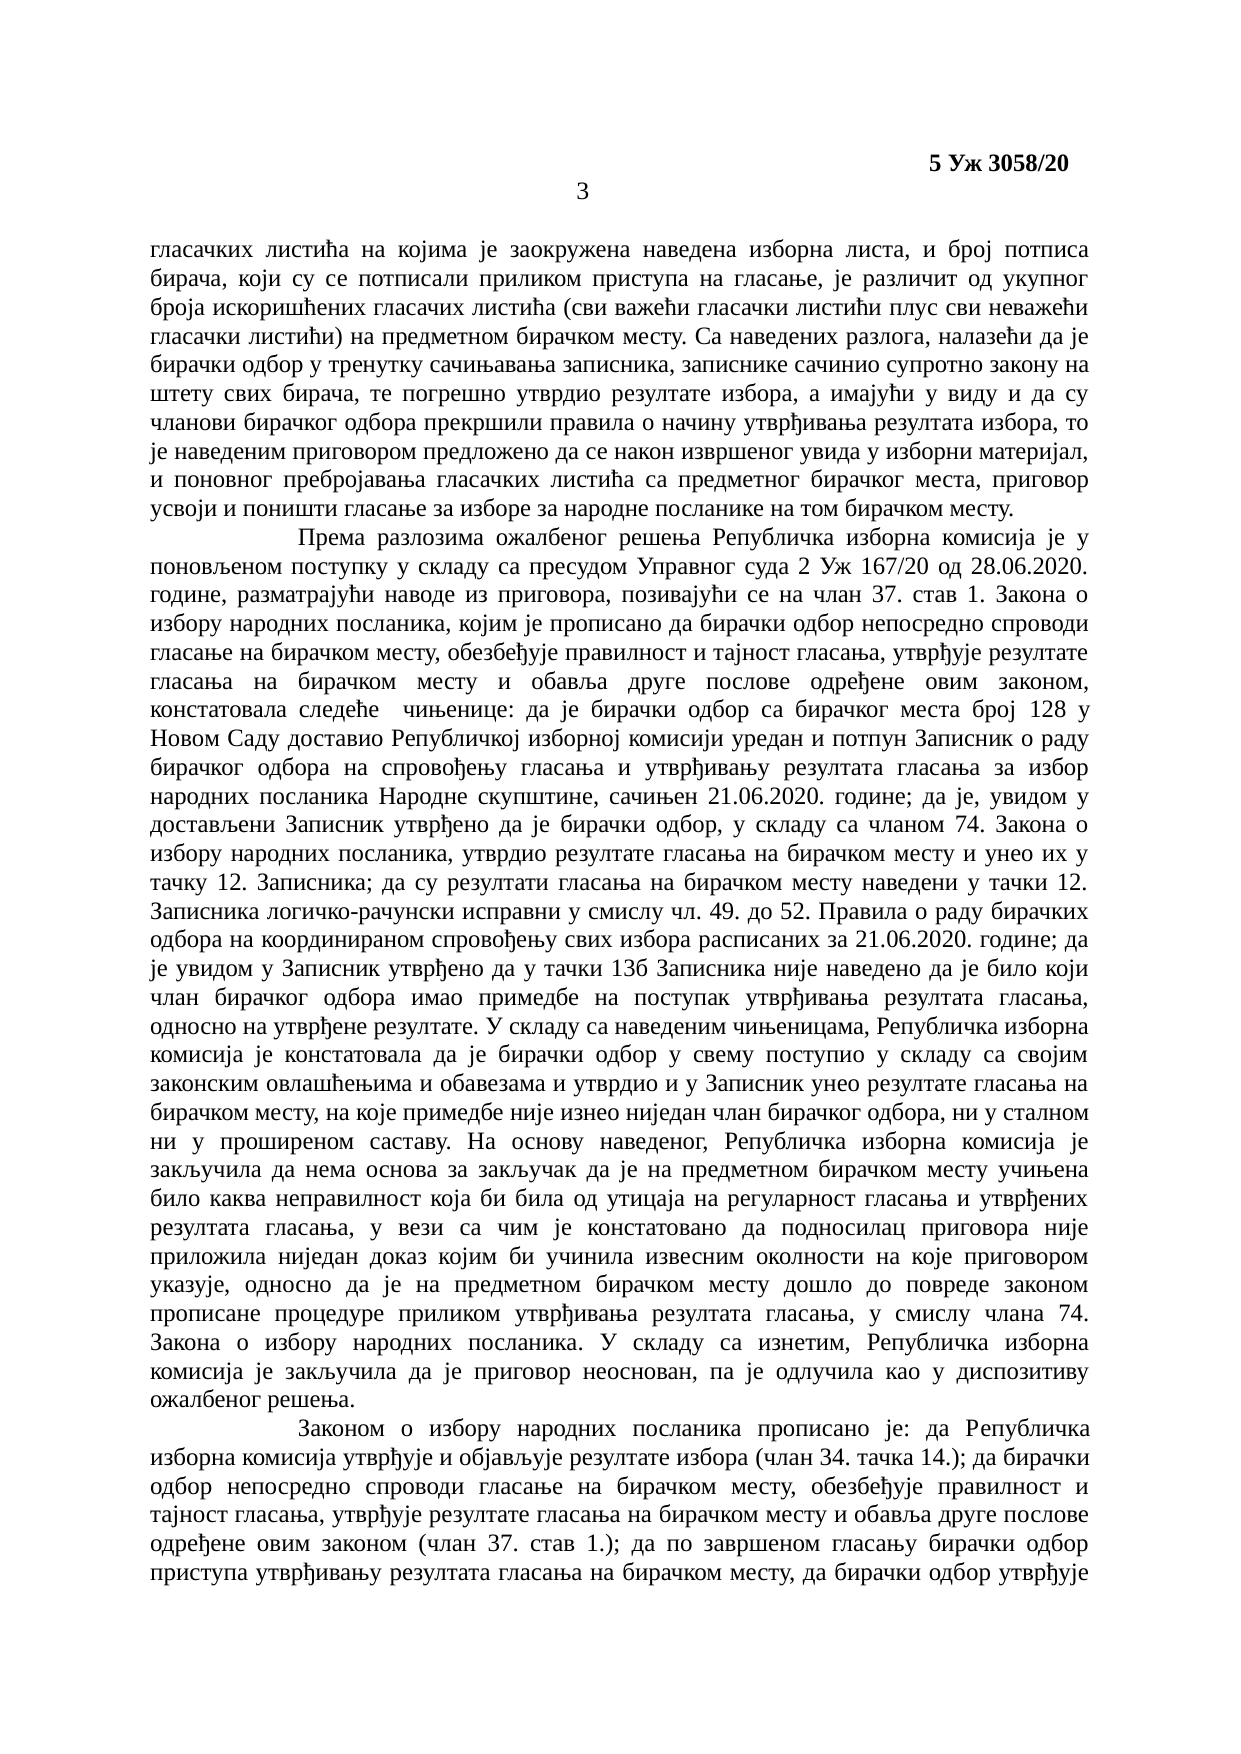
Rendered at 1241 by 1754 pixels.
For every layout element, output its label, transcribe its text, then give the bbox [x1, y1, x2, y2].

text Законом о избору народних посланика прописано је: да Републичка изборна комисија утврђује и објављује резултате избора (члан 34. тачка 14.); да бирачки одбор непосредно спроводи гласање на бирачком месту, обезбеђује правилност и тајност гласања, утврђује резултате гласања на бирачком месту и обавља друге послове одређене овим законом (члан 37. став 1.); да по завршеном гласању бирачки одбор приступа утврђивању резултата гласања на бирачком месту, да бирачки одбор утврђује [150, 1413, 1090, 1586]
text гласачких листића на којима је заокружена наведена изборна листа, и број потписа бирача, који су се потписали приликом приступа на гласање, је различит од укупног броја искоришћених гласачих листића (сви важећи гласачки листићи плус сви неважећи гласачки листићи) на предметном бирачком месту. Са наведених разлога, налазећи да је бирачки одбор у тренутку сачињавања записника, записнике сачинио супротно закону на штету свих бирача, те погрешно утврдио резултате избора, а имајући у виду и да су чланови бирачког одбора прекршили правила о начину утврђивања резултата избора, то је наведеним приговором предложено да се након извршеног увида у изборни материјал, и поновног пребројавања гласачких листића са предметног бирачког места, приговор усвоји и поништи гласање за изборе за народне посланике на том бирачком месту. [150, 234, 1090, 522]
text Према разлозима ожалбеног решења Републичка изборна комисија је у поновљеном поступку у складу са пресудом Управног суда 2 Уж 167/20 од 28.06.2020. године, разматрајући наводе из приговора, позивајући се на члан 37. став 1. Закона о избору народних посланика, којим је прописано да бирачки одбор непосредно спроводи гласање на бирачком месту, обезбеђује правилност и тајност гласања, утврђује резултате гласања на бирачком месту и обавља друге послове одређене овим законом, констатовала следеће чињенице: да је бирачки одбор са бирачког места број 128 у Новом Саду доставио Републичкој изборној комисији уредан и потпун Записник о раду бирачког одбора на спровођењу гласања и утврђивању резултата гласања за избор народних посланика Народне скупштине, сачињен 21.06.2020. године; да је, увидом у достављени Записник утврђено да је бирачки одбор, у складу са чланом 74. Закона о избору народних посланика, утврдио резултате гласања на бирачком месту и унео их у тачку 12. Записника; да су резултати гласања на бирачком месту наведени у тачки 12. Записника логичко-рачунски исправни у смислу чл. 49. до 52. Правила о раду бирачких одбора на координираном спровођењу свих избора расписаних за 21.06.2020. године; да је увидом у Записник утврђено да у тачки 13б Записника није наведено да је било који члан бирачког одбора имао примедбе на поступак утврђивања резултата гласања, односно на утврђене резултате. У складу са наведеним чињеницама, Републичка изборна комисија је констатовала да је бирачки одбор у свему поступио у складу са својим законским овлашћењима и обавезама и утврдио и у Записник унео резултате гласања на бирачком месту, на које примедбе није изнео ниједан члан бирачког одбора, ни у сталном ни у проширеном саставу. На основу наведеног, Републичка изборна комисија је закључила да нема основа за закључак да је на предметном бирачком месту учињена било каква неправилност која би била од утицаја на регуларност гласања и утврђених резултата гласања, у вези са чим је констатовано да подносилац приговора није приложила ниједан доказ којим би учинила извесним околности на које приговором указује, односно да је на предметном бирачком месту дошло до повреде законом прописане процедуре приликом утврђивања резултата гласања, у смислу члана 74. Закона о избору народних посланика. У складу са изнетим, Републичка изборна комисија је закључила да је приговор неоснован, па је одлучила као у диспозитиву ожалбеног решења. [150, 522, 1090, 1413]
